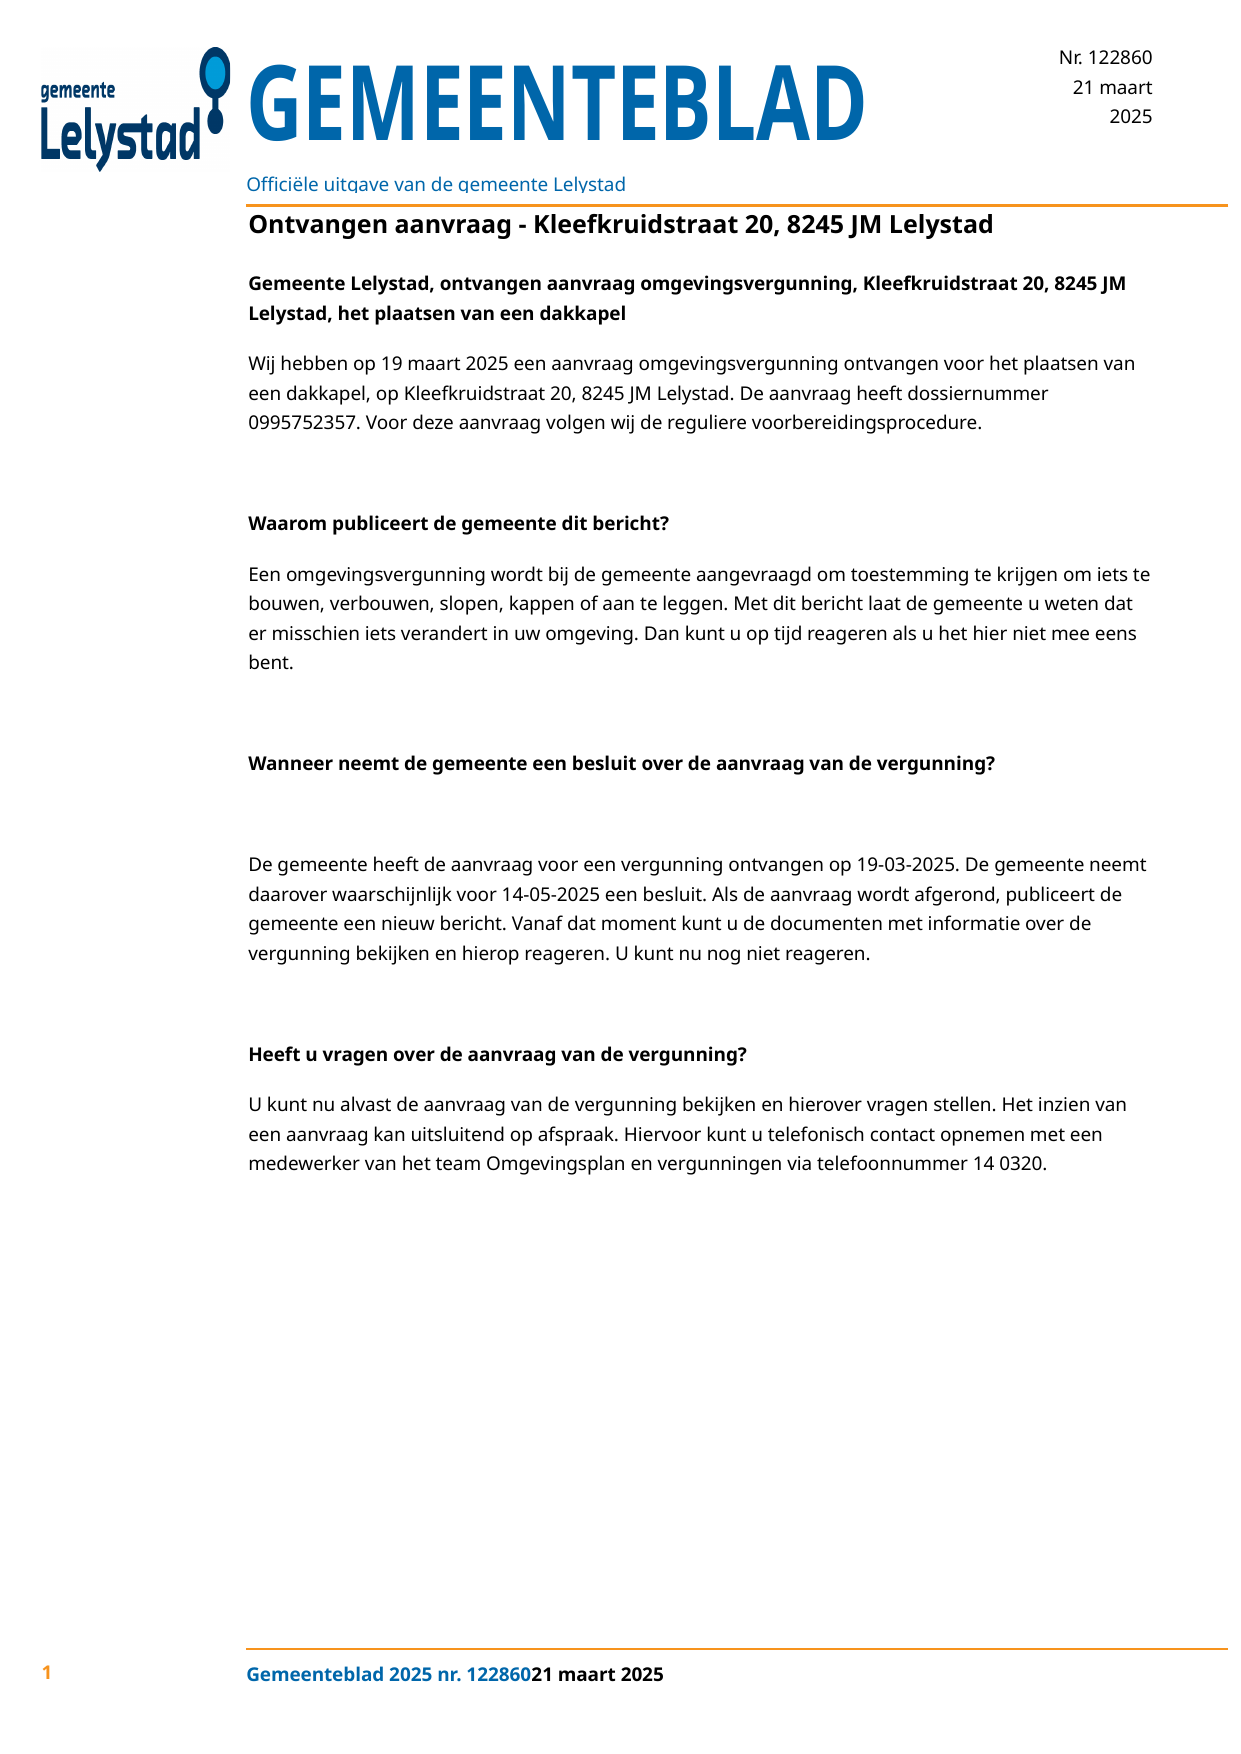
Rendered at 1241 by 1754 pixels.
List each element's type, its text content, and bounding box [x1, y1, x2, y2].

text Een omgevingsvergunning wordt bij de gemeente aangevraagd om toestemming te krijgen om iets te bouwen, verbouwen, slopen, kappen of aan te leggen. Met dit bericht laat de gemeente u weten dat er misschien iets verandert in uw omgeving. Dan kunt u op tijd reageren als u het hier niet mee eens bent. [248, 561, 1152, 675]
text Wij hebben op 19 maart 2025 een aanvraag omgevingsvergunning ontvangen voor het plaatsen van een dakkapel, op Kleefkruidstraat 20, 8245 JM Lelystad. De aanvraag heeft dossiernummer 0995752357. Voor deze aanvraag volgen wij de reguliere voorbereidingsprocedure. [248, 350, 1152, 435]
text Ontvangen aanvraag - Kleefkruidstraat 20, 8245 JM Lelystad [248, 207, 1152, 241]
text Heeft u vragen over de aanvraag van de vergunning? [248, 1041, 1152, 1066]
text De gemeente heeft de aanvraag voor een vergunning ontvangen op 19-03-2025. De gemeente neemt daarover waarschijnlijk voor 14-05-2025 een besluit. Als de aanvraag wordt afgerond, publiceert de gemeente een nieuw bericht. Vanaf dat moment kunt u de documenten met informatie over de vergunning bekijken en hierop reageren. U kunt nu nog niet reageren. [248, 851, 1152, 966]
text Gemeente Lelystad, ontvangen aanvraag omgevingsvergunning, Kleefkruidstraat 20, 8245 JM Lelystad, het plaatsen van een dakkapel [248, 270, 1152, 326]
text Waarom publiceert de gemeente dit bericht? [248, 510, 1152, 536]
picture [41, 47, 231, 172]
text U kunt nu alvast de aanvraag van de vergunning bekijken en hierover vragen stellen. Het inzien van een aanvraag kan uitsluitend op afspraak. Hiervoor kunt u telefonisch contact opnemen met een medewerker van het team Omgevingsplan en vergunningen via telefoonnummer 14 0320. [248, 1091, 1152, 1176]
text Wanneer neemt de gemeente een besluit over de aanvraag van de vergunning? [248, 750, 1152, 776]
